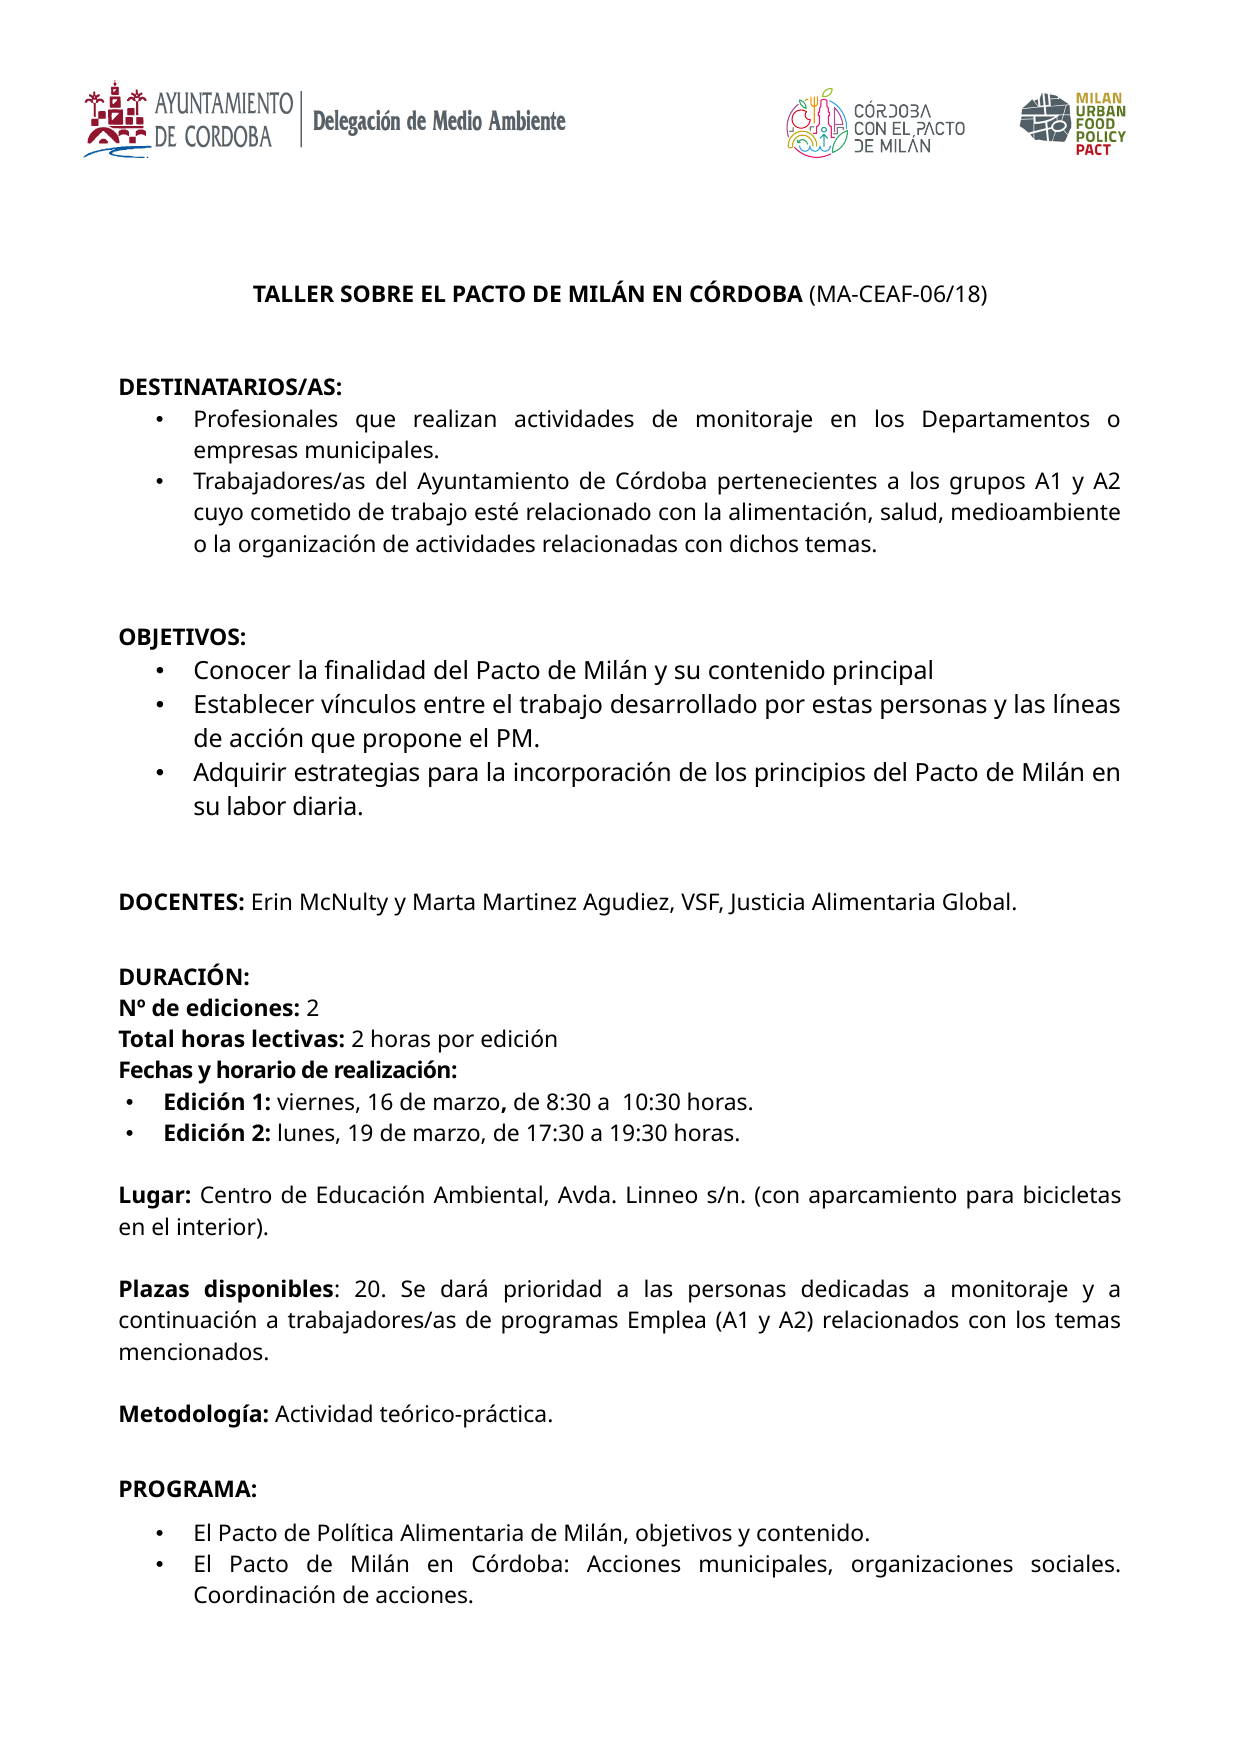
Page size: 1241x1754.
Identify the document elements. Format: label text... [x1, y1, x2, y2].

list Establecer vínculos entre el trabajo desarrollado por estas personas y las líneas de acción que propone el PM. [156, 687, 1122, 755]
text Metodología: Actividad teórico-práctica. [118, 1398, 1122, 1429]
text Plazas disponibles: 20. Se dará prioridad a las personas dedicadas a monitoraje y a continuación a trabajadores/as de programas Emplea (A1 y A2) relacionados con los temas mencionados. [118, 1273, 1122, 1367]
subtitle El Pacto de Política Alimentaria de Milán, objetivos y contenido. [156, 1517, 1122, 1548]
subtitle El Pacto de Milán en Córdoba: Acciones municipales, organizaciones sociales. Coordinación de acciones. [156, 1548, 1122, 1610]
list Nº de ediciones: 2 [118, 992, 1122, 1023]
list DOCENTES: Erin McNulty y Marta Martinez Agudiez, VSF, Justicia Alimentaria Global. [118, 885, 1122, 917]
list Fechas y horario de realización: [118, 1054, 1122, 1085]
list PROGRAMA: [118, 1473, 1122, 1504]
list Conocer la finalidad del Pacto de Milán y su contenido principal [156, 653, 1122, 687]
list Profesionales que realizan actividades de monitoraje en los Departamentos o empresas municipales. [156, 403, 1122, 465]
picture [70, 71, 577, 169]
list Edición 1: viernes, 16 de marzo, de 8:30 a 10:30 horas. [126, 1085, 1122, 1117]
list Trabajadores/as del Ayuntamiento de Córdoba pertenecientes a los grupos A1 y A2 cuyo cometido de trabajo esté relacionado con la alimentación, salud, medioambiente o la organización de actividades relacionadas con dichos temas. [156, 465, 1122, 559]
list TALLER SOBRE EL PACTO DE MILÁN EN CÓRDOBA (MA-CEAF-06/18) [118, 278, 1122, 309]
subtitle Adquirir estrategias para la incorporación de los principios del Pacto de Milán en su labor diaria. [156, 755, 1122, 823]
list OBJETIVOS: [118, 621, 1122, 653]
picture [779, 82, 972, 164]
list Total horas lectivas: 2 horas por edición [118, 1023, 1122, 1054]
text Lugar: Centro de Educación Ambiental, Avda. Linneo s/n. (con aparcamiento para bicicletas en el interior). [118, 1179, 1122, 1242]
list Edición 2: lunes, 19 de marzo, de 17:30 a 19:30 horas. [126, 1117, 1122, 1148]
list DESTINATARIOS/AS: [118, 371, 1122, 403]
list DURACIÓN: [118, 960, 1122, 992]
